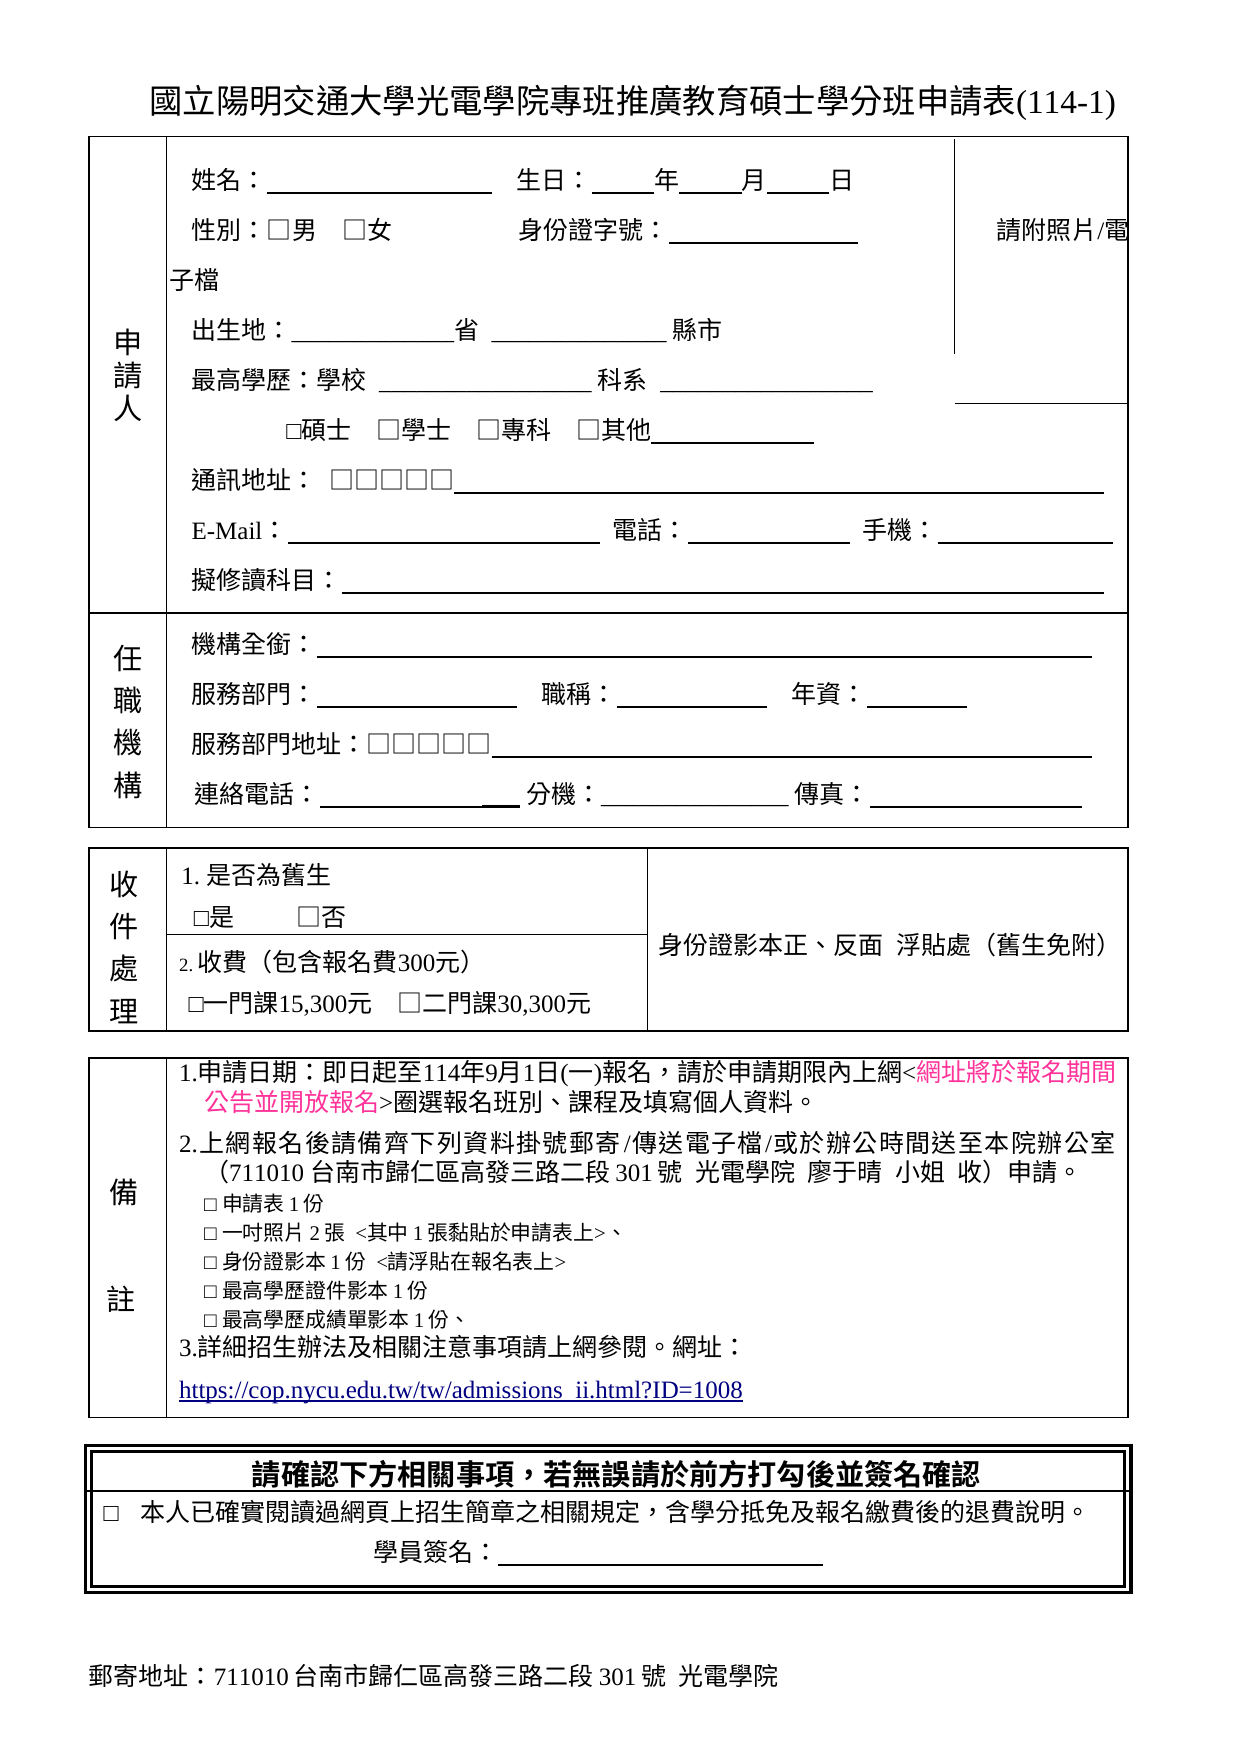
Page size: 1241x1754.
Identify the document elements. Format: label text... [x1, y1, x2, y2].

table_cell 機構全銜： 服務部門： 職稱： 年資： 服務部門地址：□□□□□ 連絡電話： ___ 分機：_______________ 傳真： [167, 614, 1127, 826]
text 郵寄地址：711010台南市歸仁區高發三路二段301號 光電學院 [89, 1656, 1122, 1692]
table_cell 1.申請日期：即日起至114年9月1日(一)報名，請於申請期限內上網<網址將於報名期間公告並開放報名>圈選報名班別、課程及填寫個人資料。 2.上網報名後請備齊下列資料掛號郵寄/傳送電子檔/或於辦公時間送至本院辦公室（711010 台南市歸仁區高發三路二段301號 光電學院 廖于晴 小姐 收）申請。 □ 申請表1份 □ 一吋照片2張 <其中1張黏貼於申請表上>、 □ 身份證影本1份 <請浮貼在報名表上> □ 最高學歷證件影本1份 □ 最高學歷成績單影本1份、 3.詳細招生辦法及相關注意事項請上網參閱。網址： https://cop.nycu.edu.tw/tw/admissions_ii.html?ID=1008 [167, 1059, 1127, 1417]
table_cell 1. 是否為舊生 □是 □否 [167, 849, 647, 934]
text 國立陽明交通大學光電學院專班推廣教育碩士學分班申請表(114-1) [89, 75, 1126, 123]
table_cell 身份證影本正、反面 浮貼處（舊生免附） [648, 849, 1127, 1030]
table_cell 2. 收費（包含報名費300元） □一門課15,300元 □二門課30,300元 [167, 935, 647, 1030]
table_cell 備 註 [90, 1059, 166, 1417]
table_cell [89, 828, 167, 847]
table_cell 收件處理 [90, 849, 166, 1030]
table_cell [89, 1032, 1128, 1057]
table_cell 任 職 機 構 [90, 614, 166, 826]
table_cell [89, 1418, 1128, 1443]
table_cell 請確認下方相關事項，若無誤請於前方打勾後並簽名確認 [89, 1447, 1128, 1490]
table_cell [167, 828, 1128, 847]
table_header 姓名： 生日： 年 月 日 性別：□男 □女 身份證字號： 請附照片/電子檔 出生地：_____________省 ______________ 縣市 最高學歷：學校 _________________ 科系 _________________ □碩士 □學士 □專科 □其他 通訊地址： □□□□□ E-Mail： 電話： 手機： 擬修讀科目： [167, 137, 1127, 612]
table_cell 本人已確實閱讀過網頁上招生簡章之相關規定，含學分抵免及報名繳費後的退費說明。 學員簽名： [93, 1492, 1123, 1585]
table_header 申 請 人 [90, 137, 166, 612]
